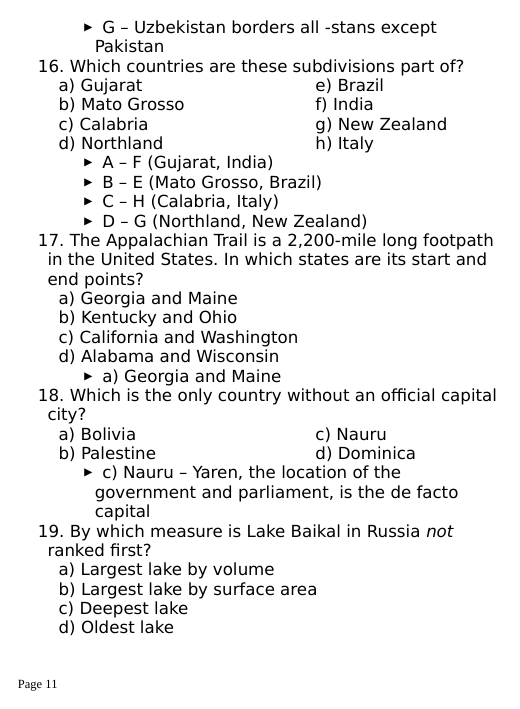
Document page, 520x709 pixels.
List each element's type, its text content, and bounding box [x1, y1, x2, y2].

list California and Washington [53, 328, 502, 347]
list Deepest lake [53, 599, 502, 618]
list By which measure is Lake Baikal in Russia not ranked first? [32, 521, 502, 560]
list Bolivia [53, 424, 245, 444]
list c) Nauru – Yaren, the location of the government and parliament, is the de facto capital [83, 463, 502, 521]
list Largest lake by volume [53, 560, 502, 579]
list a) Georgia and Maine [83, 366, 502, 386]
list Nauru [310, 424, 502, 444]
list Largest lake by surface area [53, 579, 502, 599]
list The Appalachian Trail is a 2,200-mile long footpath in the United States. In which states are its start and end points? [32, 231, 502, 289]
list D – G (Northland, New Zealand) [83, 211, 502, 231]
list Palestine [53, 444, 245, 463]
list C – H (Calabria, Italy) [83, 192, 502, 211]
list Gujarat [53, 76, 245, 95]
list B – E (Mato Grosso, Brazil) [83, 173, 502, 192]
list A – F (Gujarat, India) [83, 153, 502, 173]
list Northland [53, 134, 245, 153]
list Kentucky and Ohio [53, 308, 502, 328]
list Alabama and Wisconsin [53, 347, 502, 366]
list Italy [310, 134, 502, 153]
list India [310, 95, 502, 114]
list New Zealand [310, 114, 502, 134]
list Which is the only country without an official capital city? [32, 386, 502, 424]
list Oldest lake [53, 618, 502, 638]
list Brazil [310, 76, 502, 95]
list Calabria [53, 114, 245, 134]
list G – Uzbekistan borders all -stans except Pakistan [83, 18, 502, 56]
list Dominica [310, 444, 502, 463]
list Which countries are these subdivisions part of? [32, 56, 502, 76]
list Mato Grosso [53, 95, 245, 114]
list Georgia and Maine [53, 289, 502, 308]
